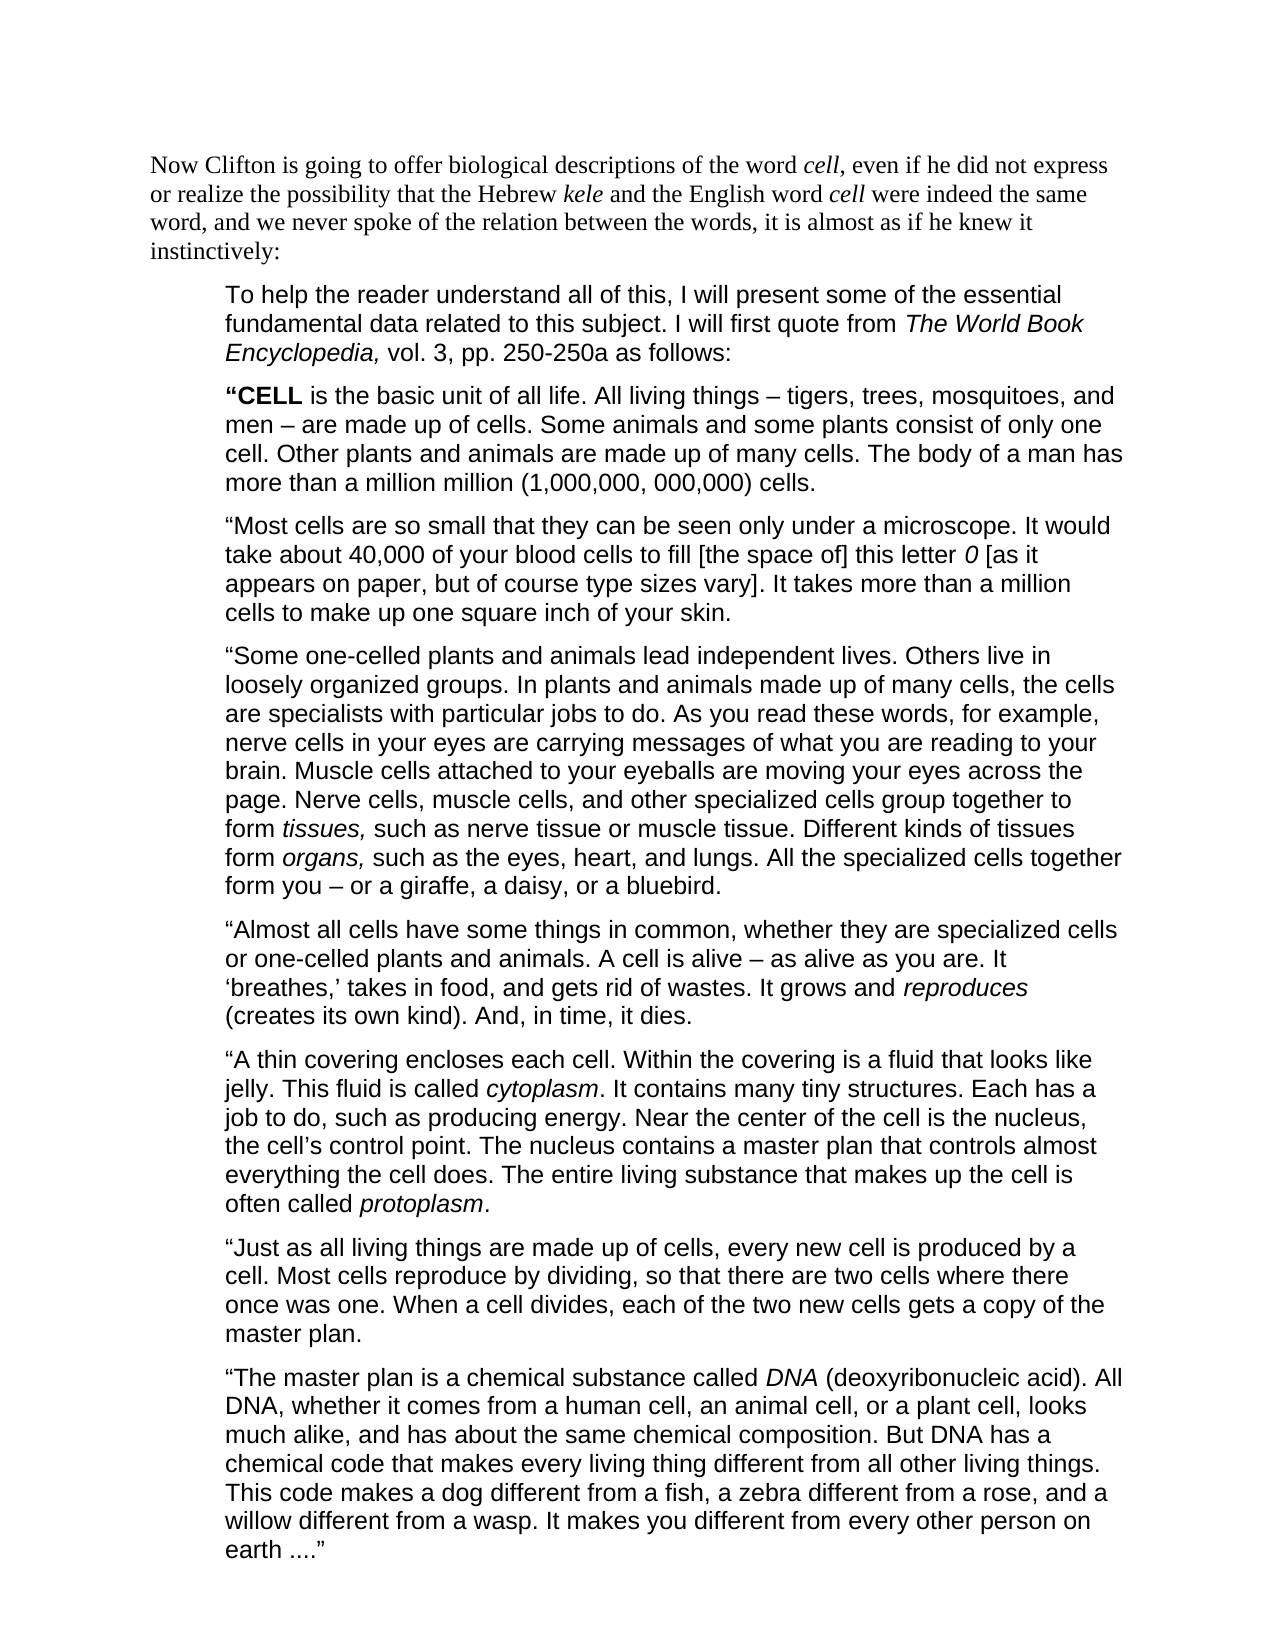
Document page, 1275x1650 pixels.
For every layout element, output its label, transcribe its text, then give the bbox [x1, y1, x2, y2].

text “Just as all living things are made up of cells, every new cell is produced by a cell. Most cells reproduce by dividing, so that there are two cells where there once was one. When a cell divides, each of the two new cells gets a copy of the master plan. [225, 1232, 1125, 1347]
text To help the reader understand all of this, I will present some of the essential fundamental data related to this subject. I will first quote from The World Book Encyclopedia, vol. 3, pp. 250-250a as follows: [225, 280, 1125, 366]
text “Some one-celled plants and animals lead independent lives. Others live in loosely organized groups. In plants and animals made up of many cells, the cells are specialists with particular jobs to do. As you read these words, for example, nerve cells in your eyes are carrying messages of what you are reading to your brain. Muscle cells attached to your eyeballs are moving your eyes across the page. Nerve cells, muscle cells, and other specialized cells group together to form tissues, such as nerve tissue or muscle tissue. Different kinds of tissues form organs, such as the eyes, heart, and lungs. All the specialized cells together form you – or a giraffe, a daisy, or a bluebird. [225, 641, 1125, 900]
text “The master plan is a chemical substance called DNA (deoxyribonucleic acid). All DNA, whether it comes from a human cell, an animal cell, or a plant cell, looks much alike, and has about the same chemical composition. But DNA has a chemical code that makes every living thing different from all other living things. This code makes a dog different from a fish, a zebra different from a rose, and a willow different from a wasp. It makes you different from every other person on earth ....” [225, 1362, 1125, 1564]
text “A thin covering encloses each cell. Within the covering is a fluid that looks like jelly. This fluid is called cytoplasm. It contains many tiny structures. Each has a job to do, such as producing energy. Near the center of the cell is the nucleus, the cell’s control point. The nucleus contains a master plan that controls almost everything the cell does. The entire living substance that makes up the cell is often called protoplasm. [225, 1045, 1125, 1217]
text “Almost all cells have some things in common, whether they are specialized cells or one-celled plants and animals. A cell is alive – as alive as you are. It ‘breathes,’ takes in food, and gets rid of wastes. It grows and reproduces (creates its own kind). And, in time, it dies. [225, 915, 1125, 1030]
text Now Clifton is going to offer biological descriptions of the word cell, even if he did not express or realize the possibility that the Hebrew kele and the English word cell were indeed the same word, and we never spoke of the relation between the words, it is almost as if he knew it instinctively: [150, 150, 1125, 265]
text “CELL is the basic unit of all life. All living things – tigers, trees, mosquitoes, and men – are made up of cells. Some animals and some plants consist of only one cell. Other plants and animals are made up of many cells. The body of a man has more than a million million (1,000,000, 000,000) cells. [225, 381, 1125, 496]
text “Most cells are so small that they can be seen only under a microscope. It would take about 40,000 of your blood cells to fill [the space of] this letter 0 [as it appears on paper, but of course type sizes vary]. It takes more than a million cells to make up one square inch of your skin. [225, 511, 1125, 626]
